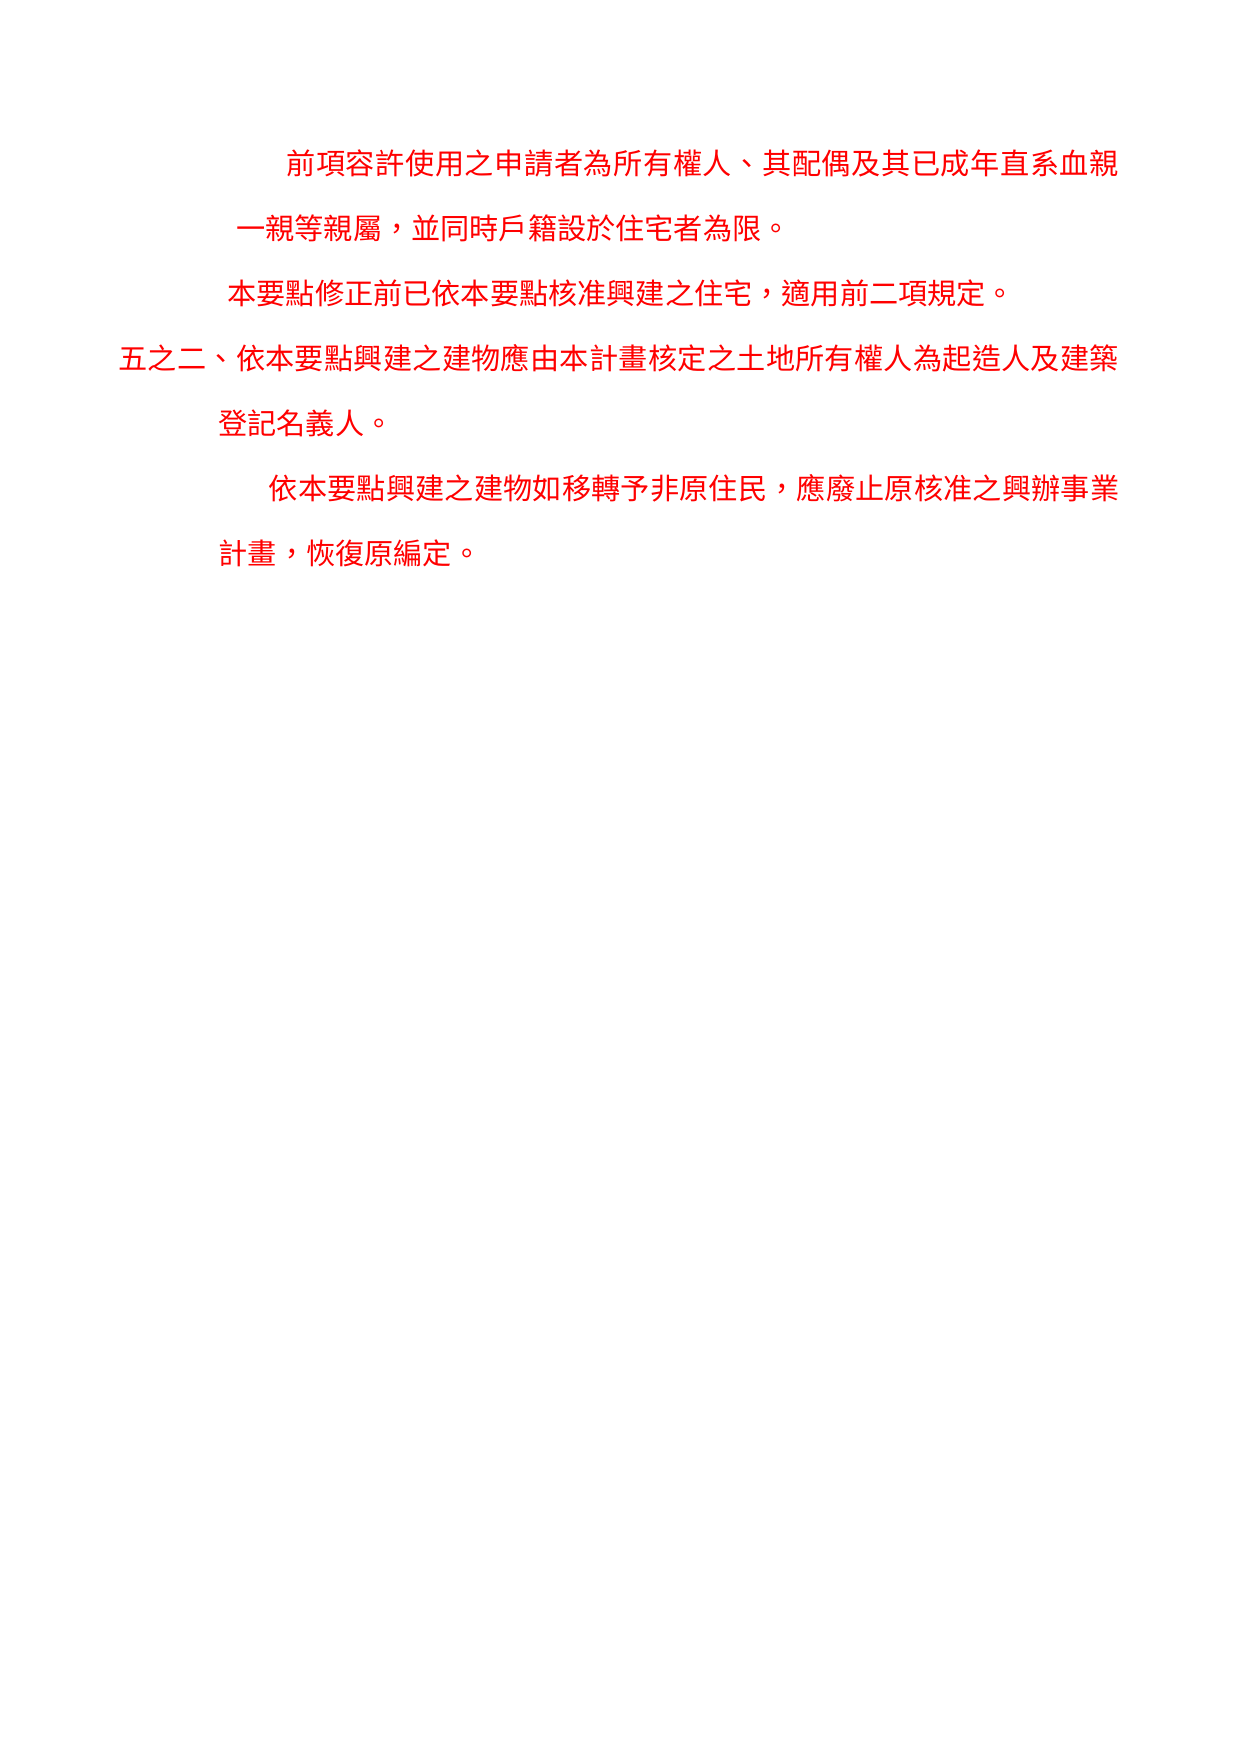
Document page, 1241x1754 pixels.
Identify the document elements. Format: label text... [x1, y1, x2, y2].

text 前項容許使用之申請者為所有權人、其配偶及其已成年直系血親一親等親屬，並同時戶籍設於住宅者為限。 [236, 118, 1122, 248]
text 依本要點興建之建物如移轉予非原住民，應廢止原核准之興辦事業計畫，恢復原編定。 [218, 443, 1122, 573]
text 本要點修正前已依本要點核准興建之住宅，適用前二項規定。 [177, 248, 1122, 313]
text 五之二、依本要點興建之建物應由本計畫核定之土地所有權人為起造人及建築登記名義人。 [118, 313, 1122, 443]
